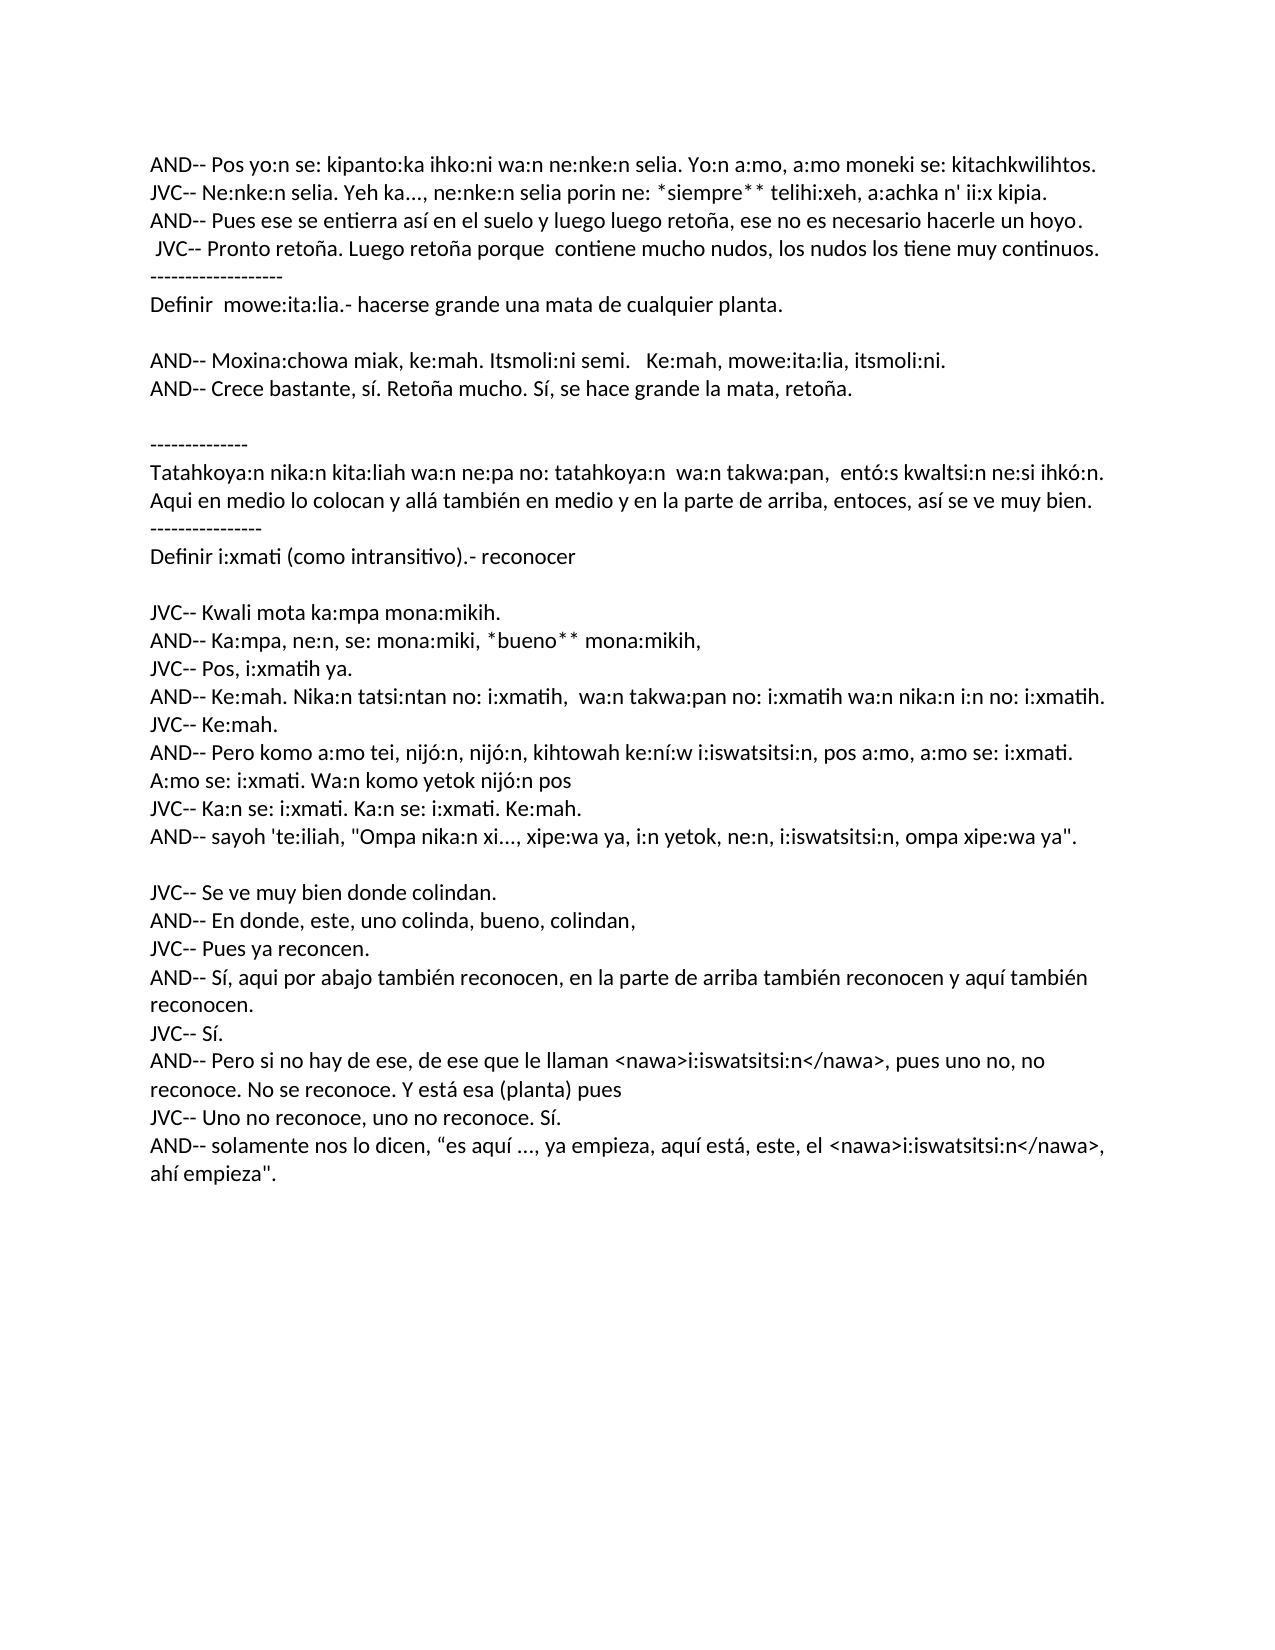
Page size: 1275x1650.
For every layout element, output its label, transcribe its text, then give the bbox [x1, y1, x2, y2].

text ------------------- [150, 262, 1125, 290]
text Definir i:xmati (como intransitivo).- reconocer [150, 542, 1125, 570]
text AND-- Pos yo:n se: kipanto:ka ihko:ni wa:n ne:nke:n selia. Yo:n a:mo, a:mo moneki se: kitachkwilihtos. JVC-- Ne:nke:n selia. Yeh ka..., ne:nke:n selia porin ne: *siempre** telihi:xeh, a:achka n' ii:x kipia. [150, 150, 1125, 206]
text AND-- Ke:mah. Nika:n tatsi:ntan no: i:xmatih, wa:n takwa:pan no: i:xmatih wa:n nika:n i:n no: i:xmatih. [150, 682, 1125, 710]
text AND-- Crece bastante, sí. Retoña mucho. Sí, se hace grande la mata, retoña. [150, 374, 1125, 402]
text AND-- Moxina:chowa miak, ke:mah. Itsmoli:ni semi. Ke:mah, mowe:ita:lia, itsmoli:ni. [150, 346, 1125, 374]
text JVC-- Kwali mota ka:mpa mona:mikih. [150, 598, 1125, 626]
text AND-- Pero komo a:mo tei, nijó:n, nijó:n, kihtowah ke:ní:w i:iswatsitsi:n, pos a:mo, a:mo se: i:xmati. A:mo se: i:xmati. Wa:n komo yetok nijó:n pos [150, 738, 1125, 794]
text AND-- solamente nos lo dicen, “es aquí ..., ya empieza, aquí está, este, el <nawa>i:iswatsitsi:n</nawa>, ahí empieza". [150, 1131, 1125, 1187]
text AND-- Pues ese se entierra así en el suelo y luego luego retoña, ese no es necesario hacerle un hoyo. [150, 206, 1125, 234]
text ---------------- [150, 514, 1125, 542]
text Tatahkoya:n nika:n kita:liah wa:n ne:pa no: tatahkoya:n wa:n takwa:pan, entó:s kwaltsi:n ne:si ihkó:n. [150, 458, 1125, 486]
text AND-- Ka:mpa, ne:n, se: mona:miki, *bueno** mona:mikih, [150, 626, 1125, 654]
text JVC-- Uno no reconoce, uno no reconoce. Sí. [150, 1103, 1125, 1131]
text AND-- Sí, aqui por abajo también reconocen, en la parte de arriba también reconocen y aquí también reconocen. [150, 963, 1125, 1019]
text JVC-- Pronto retoña. Luego retoña porque contiene mucho nudos, los nudos los tiene muy continuos. [150, 234, 1125, 262]
text JVC-- Ke:mah. [150, 710, 1125, 738]
text Aqui en medio lo colocan y allá también en medio y en la parte de arriba, entoces, así se ve muy bien. [150, 486, 1125, 514]
text JVC-- Sí. [150, 1019, 1125, 1047]
text AND-- En donde, este, uno colinda, bueno, colindan, [150, 907, 1125, 934]
text JVC-- Se ve muy bien donde colindan. [150, 878, 1125, 907]
text AND-- Pero si no hay de ese, de ese que le llaman <nawa>i:iswatsitsi:n</nawa>, pues uno no, no reconoce. No se reconoce. Y está esa (planta) pues [150, 1047, 1125, 1103]
text AND-- sayoh 'te:iliah, "Ompa nika:n xi..., xipe:wa ya, i:n yetok, ne:n, i:iswatsitsi:n, ompa xipe:wa ya". [150, 822, 1125, 851]
text -------------- [150, 430, 1125, 458]
text JVC-- Ka:n se: i:xmati. Ka:n se: i:xmati. Ke:mah. [150, 794, 1125, 822]
text Definir mowe:ita:lia.- hacerse grande una mata de cualquier planta. [150, 290, 1125, 318]
text JVC-- Pues ya reconcen. [150, 934, 1125, 963]
text JVC-- Pos, i:xmatih ya. [150, 654, 1125, 682]
